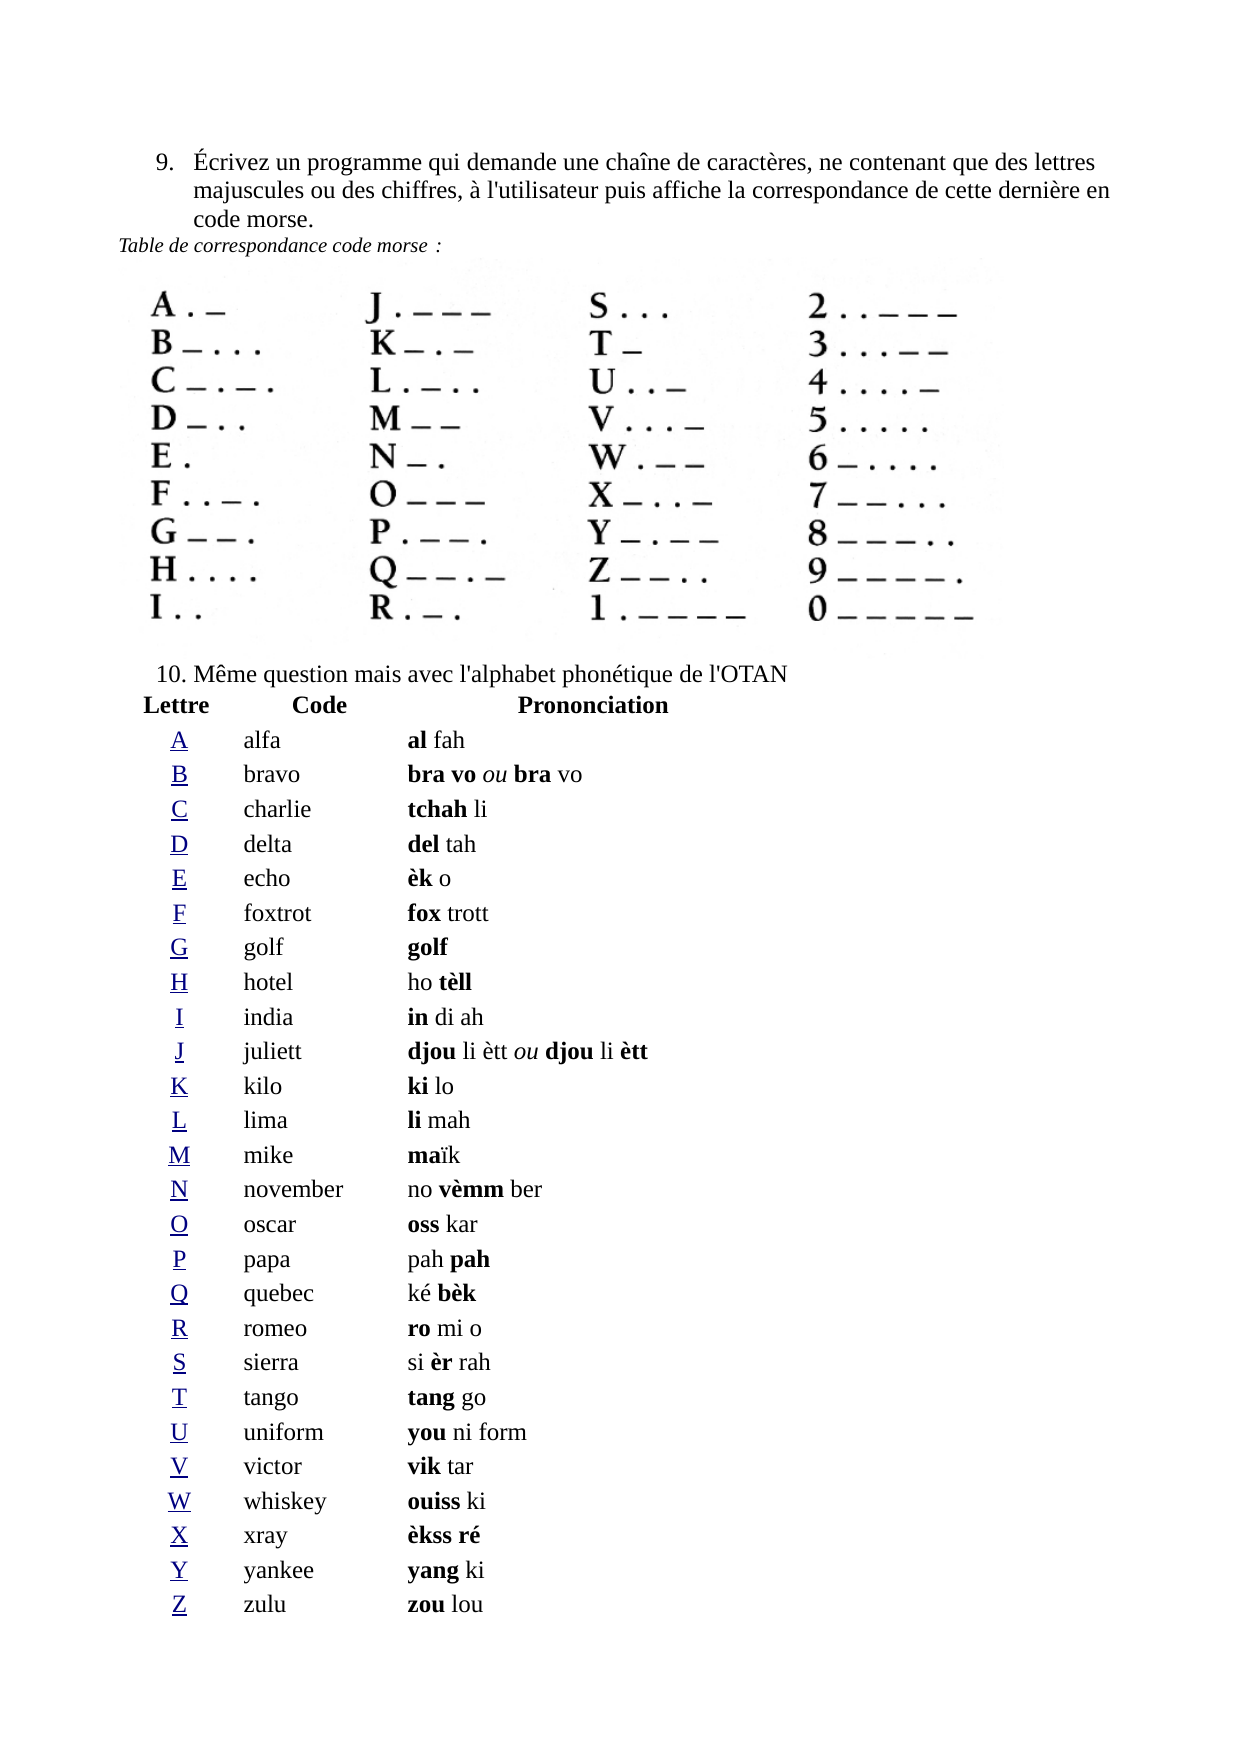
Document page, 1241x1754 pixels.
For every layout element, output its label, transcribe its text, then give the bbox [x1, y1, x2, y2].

table_header Lettre [118, 688, 240, 722]
table_cell Q [118, 1275, 240, 1310]
table_cell N [118, 1172, 240, 1206]
table_cell maïk [405, 1137, 782, 1172]
table_cell H [118, 964, 240, 999]
table_cell ki lo [405, 1068, 782, 1102]
table_cell foxtrot [240, 895, 404, 929]
text Table de correspondance code morse : [118, 233, 1122, 257]
table_cell no vèmm ber [405, 1172, 782, 1206]
table_cell lima [240, 1103, 404, 1137]
table_cell G [118, 930, 240, 964]
table_cell oss kar [405, 1206, 782, 1241]
table_header Prononciation [405, 688, 782, 722]
table_cell L [118, 1103, 240, 1137]
table_cell Y [118, 1552, 240, 1587]
table_cell djou li ètt ou djou li ètt [405, 1033, 782, 1068]
table_cell li mah [405, 1103, 782, 1137]
table_cell bravo [240, 757, 404, 791]
table_cell yang ki [405, 1552, 782, 1587]
table_cell echo [240, 860, 404, 895]
picture [118, 257, 1004, 659]
table_cell P [118, 1241, 240, 1275]
table_cell golf [240, 930, 404, 964]
table_cell hotel [240, 964, 404, 999]
table_cell in di ah [405, 999, 782, 1033]
table_cell november [240, 1172, 404, 1206]
table_cell zou lou [405, 1587, 782, 1621]
table_cell E [118, 860, 240, 895]
table_cell èk o [405, 860, 782, 895]
table_cell xray [240, 1518, 404, 1552]
table_cell ké bèk [405, 1275, 782, 1310]
table_cell whiskey [240, 1483, 404, 1517]
table_cell C [118, 791, 240, 826]
table_cell charlie [240, 791, 404, 826]
table_cell yankee [240, 1552, 404, 1587]
table_cell si èr rah [405, 1345, 782, 1379]
table_cell juliett [240, 1033, 404, 1068]
table_cell you ni form [405, 1414, 782, 1448]
table_cell M [118, 1137, 240, 1172]
table_cell D [118, 826, 240, 860]
table_cell èkss ré [405, 1518, 782, 1552]
table_cell ro mi o [405, 1310, 782, 1344]
table_cell bra vo ou bra vo [405, 757, 782, 791]
table_cell U [118, 1414, 240, 1448]
table_cell mike [240, 1137, 404, 1172]
table_cell V [118, 1448, 240, 1483]
table_cell tang go [405, 1379, 782, 1414]
table_cell fox trott [405, 895, 782, 929]
table_cell T [118, 1379, 240, 1414]
list Écrivez un programme qui demande une chaîne de caractères, ne contenant que des lettres majuscules ou des chiffres, à l'utilisateur puis affiche la correspondance de cette dernière en code morse. [156, 147, 1122, 233]
table_cell kilo [240, 1068, 404, 1102]
table_cell J [118, 1033, 240, 1068]
table_cell papa [240, 1241, 404, 1275]
table_cell O [118, 1206, 240, 1241]
table_cell alfa [240, 722, 404, 757]
table_cell pah pah [405, 1241, 782, 1275]
list Même question mais avec l'alphabet phonétique de l'OTAN [156, 659, 1122, 687]
table_cell tchah li [405, 791, 782, 826]
table_cell F [118, 895, 240, 929]
table_cell ho tèll [405, 964, 782, 999]
table_cell X [118, 1518, 240, 1552]
table_cell quebec [240, 1275, 404, 1310]
table_cell delta [240, 826, 404, 860]
table_cell golf [405, 930, 782, 964]
table_header Code [240, 688, 404, 722]
table_cell india [240, 999, 404, 1033]
table_cell romeo [240, 1310, 404, 1344]
table_cell Z [118, 1587, 240, 1621]
table_cell del tah [405, 826, 782, 860]
table_cell vik tar [405, 1448, 782, 1483]
table_cell R [118, 1310, 240, 1344]
table_cell I [118, 999, 240, 1033]
table_cell zulu [240, 1587, 404, 1621]
table_cell A [118, 722, 240, 757]
table_cell oscar [240, 1206, 404, 1241]
table_cell B [118, 757, 240, 791]
table_cell victor [240, 1448, 404, 1483]
table_cell tango [240, 1379, 404, 1414]
table_cell ouiss ki [405, 1483, 782, 1517]
table_cell W [118, 1483, 240, 1517]
table_cell S [118, 1345, 240, 1379]
table_cell uniform [240, 1414, 404, 1448]
table_cell al fah [405, 722, 782, 757]
table_cell K [118, 1068, 240, 1102]
table_cell sierra [240, 1345, 404, 1379]
